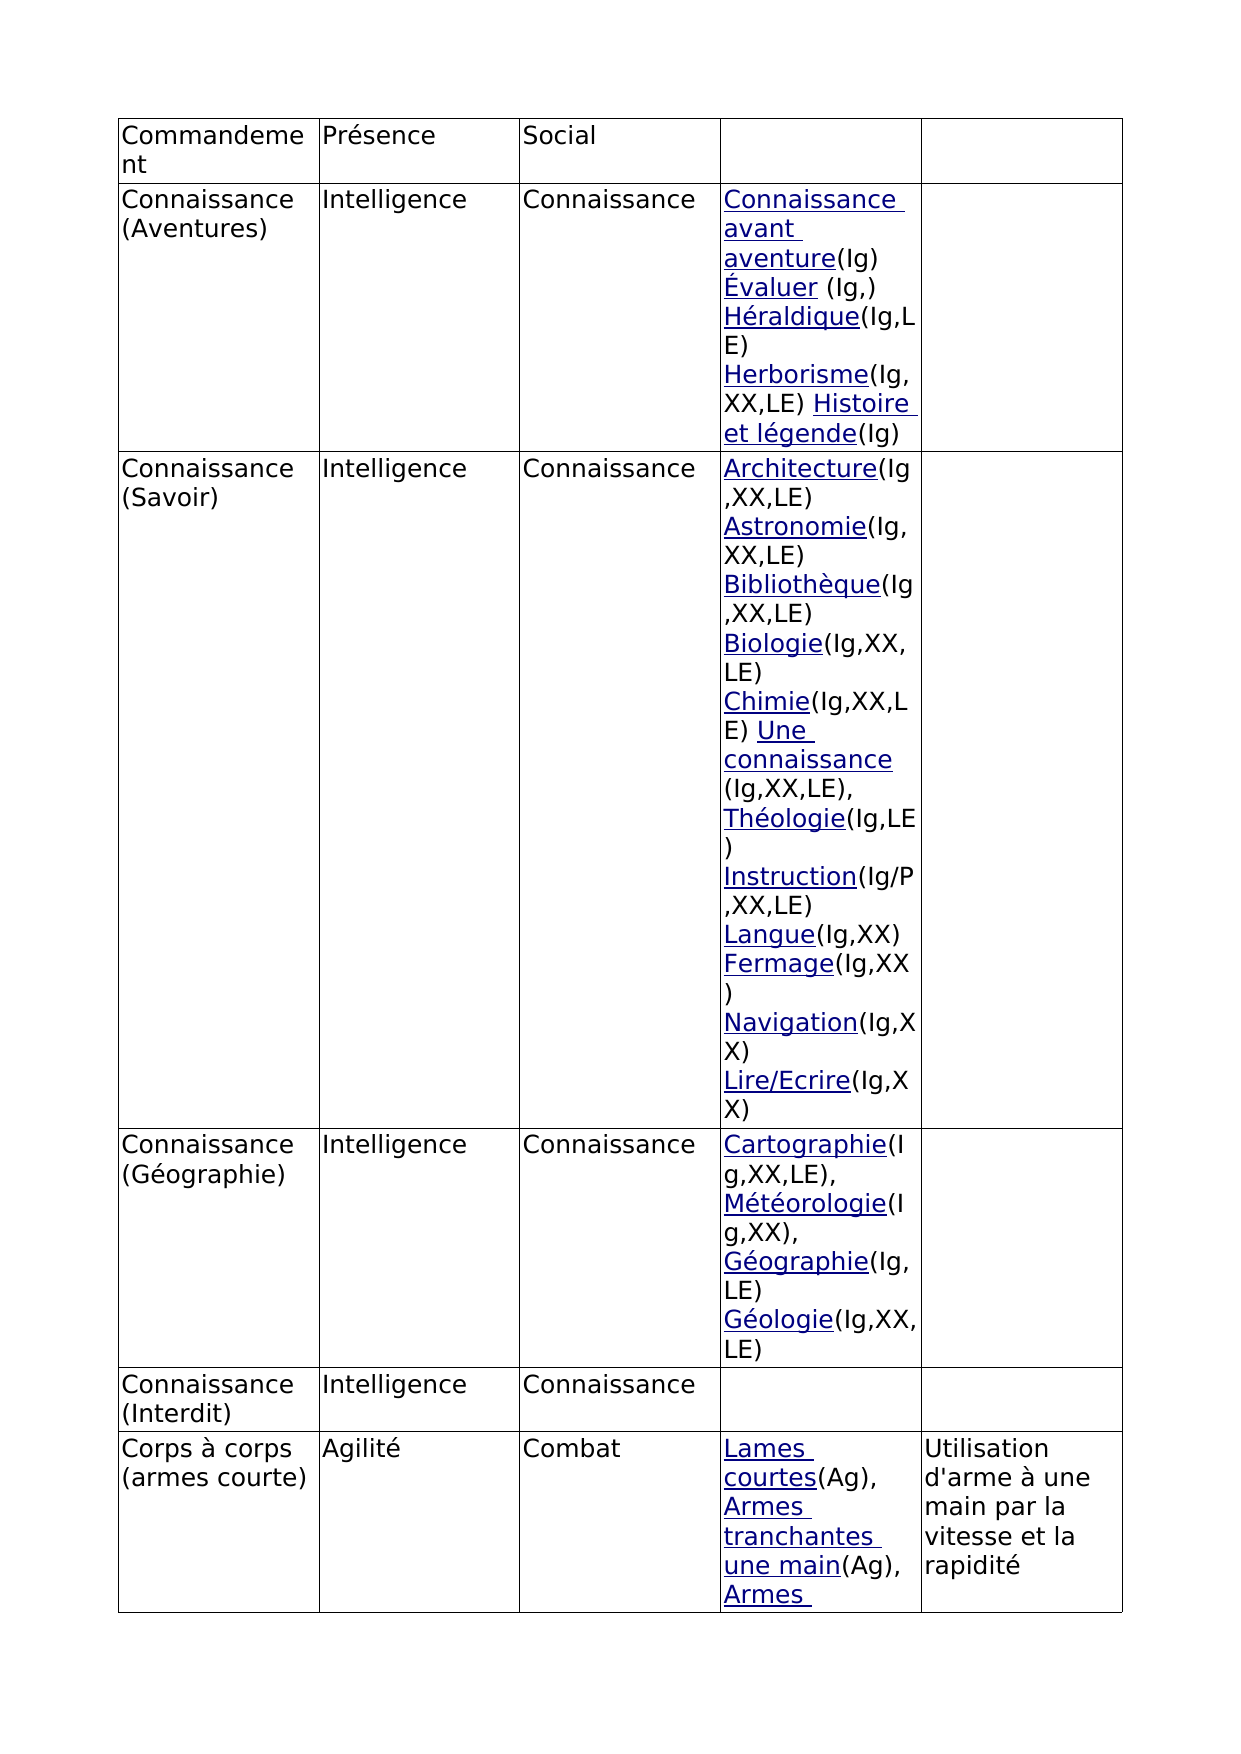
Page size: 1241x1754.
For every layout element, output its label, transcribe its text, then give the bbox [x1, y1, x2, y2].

table_cell Intelligence [320, 1129, 519, 1367]
table_cell Commandement [119, 119, 319, 182]
table_cell Connaissance [520, 1129, 720, 1367]
table_cell Combat [520, 1432, 720, 1612]
table_cell Présence [320, 119, 519, 182]
table_cell Connaissance (Aventures) [119, 184, 319, 451]
table_cell [922, 452, 1122, 1128]
table_cell [922, 1368, 1122, 1431]
table_cell Agilité [320, 1432, 519, 1612]
table_cell [721, 1368, 921, 1431]
table_cell Intelligence [320, 1368, 519, 1431]
table_cell [922, 1129, 1122, 1367]
table_cell Connaissance (Interdit) [119, 1368, 319, 1431]
table_cell Connaissance [520, 1368, 720, 1431]
table_cell Cartographie(Ig,XX,LE), Météorologie(Ig,XX), Géographie(Ig,LE) Géologie(Ig,XX,LE) [721, 1129, 921, 1367]
table_cell Architecture(Ig,XX,LE) Astronomie(Ig,XX,LE) Bibliothèque(Ig,XX,LE) Biologie(Ig,XX,LE) Chimie(Ig,XX,LE) Une connaissance (Ig,XX,LE), Théologie(Ig,LE) Instruction(Ig/P,XX,LE) Langue(Ig,XX) Fermage(Ig,XX) Navigation(Ig,XX) Lire/Ecrire(Ig,XX) [721, 452, 921, 1128]
table_cell Connaissance [520, 184, 720, 451]
table_cell Intelligence [320, 184, 519, 451]
table_cell [922, 119, 1122, 182]
table_cell Utilisation d'arme à une main par la vitesse et la rapidité [922, 1432, 1122, 1612]
table_cell Lames courtes(Ag), Armes tranchantes une main(Ag), Armes [721, 1432, 921, 1612]
table_cell Connaissance [520, 452, 720, 1128]
table_cell Connaissance (Géographie) [119, 1129, 319, 1367]
table_cell [922, 184, 1122, 451]
table_cell Corps à corps (armes courte) [119, 1432, 319, 1612]
table_cell Connaissance avant aventure(Ig) Évaluer (Ig,) Héraldique(Ig,LE) Herborisme(Ig,XX,LE) Histoire et légende(Ig) [721, 184, 921, 451]
table_cell Connaissance (Savoir) [119, 452, 319, 1128]
table_cell Intelligence [320, 452, 519, 1128]
table_cell Social [520, 119, 720, 182]
table_cell [721, 119, 921, 182]
